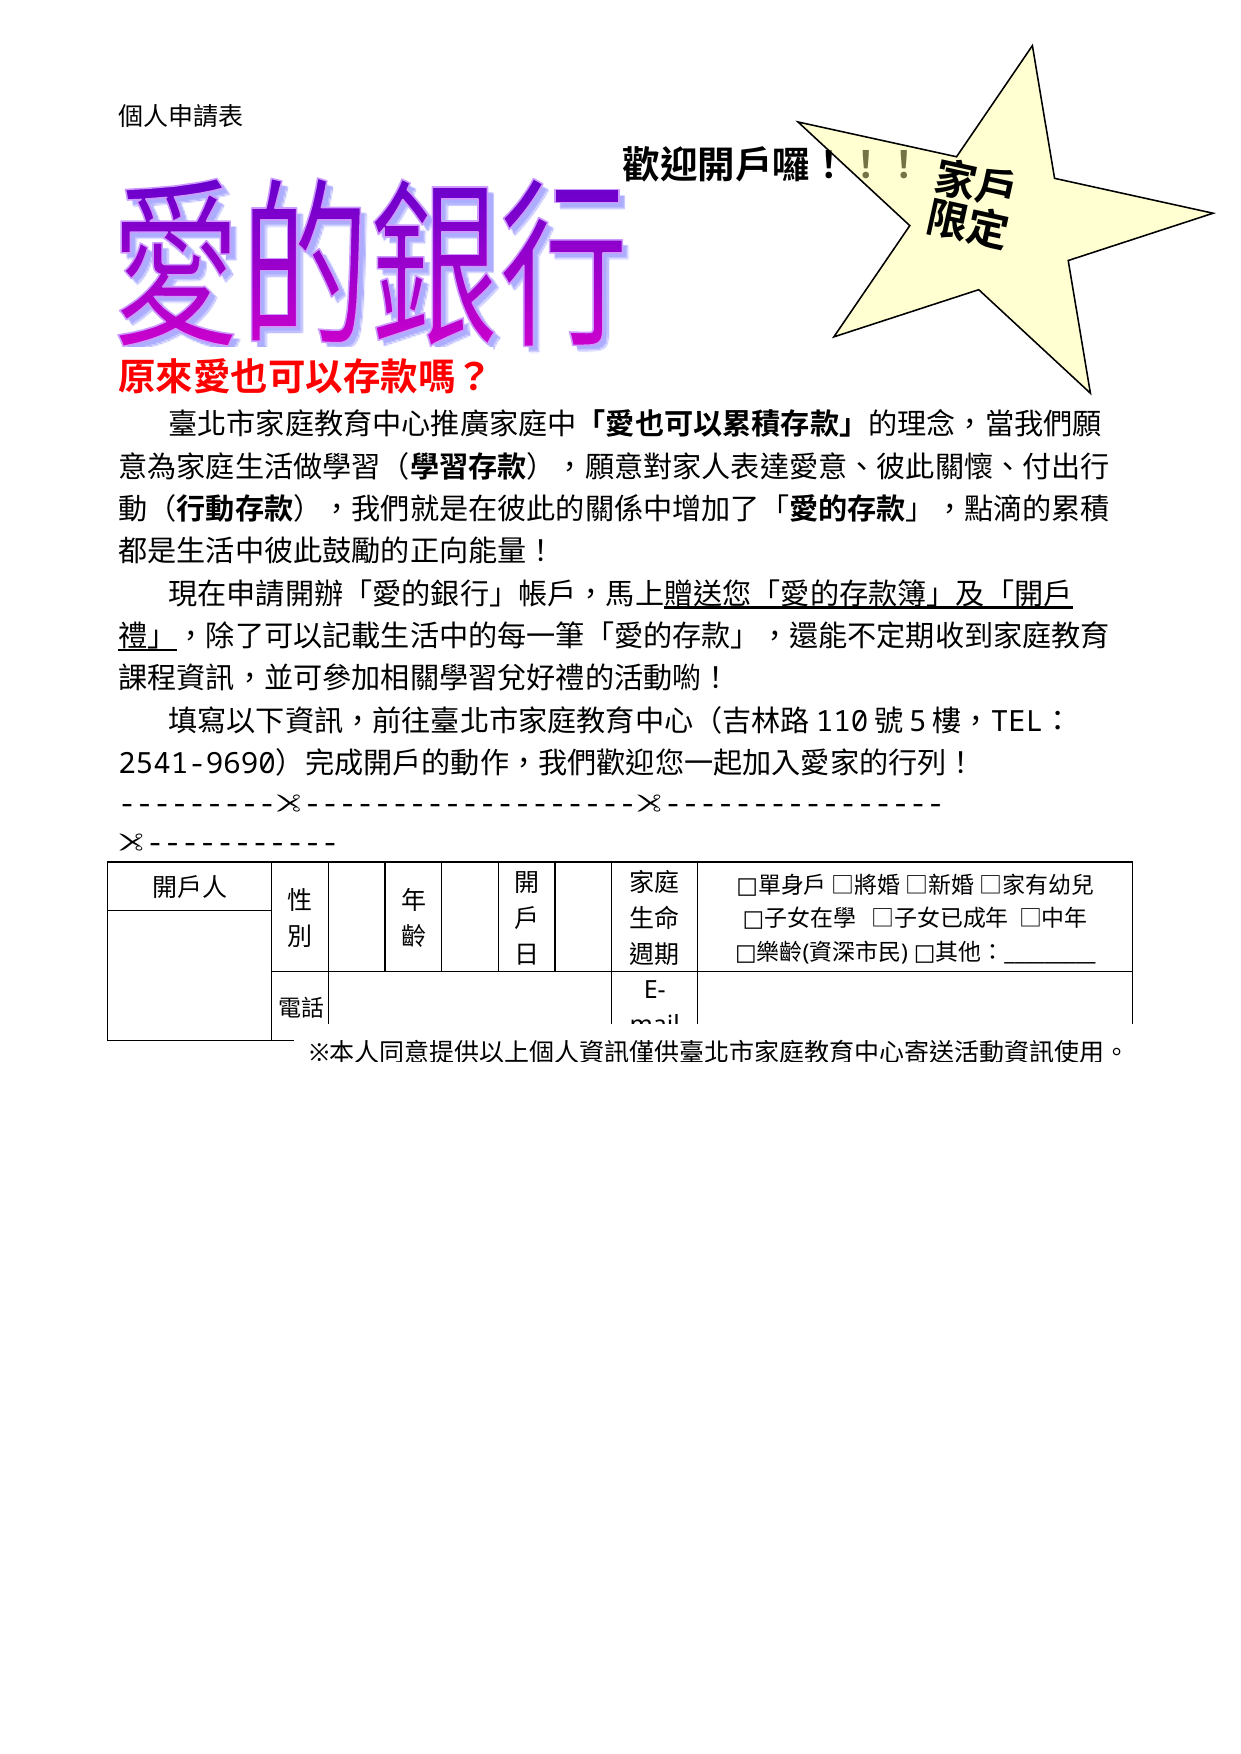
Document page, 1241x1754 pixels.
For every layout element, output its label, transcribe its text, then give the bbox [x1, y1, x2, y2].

table_header [556, 863, 611, 971]
table_header 性別 [272, 863, 328, 971]
table_header [442, 863, 498, 971]
table_cell [329, 972, 611, 1025]
text [1070, 245, 1122, 347]
table_cell 電話 [272, 972, 1146, 1069]
text [1041, 89, 1156, 134]
text [1049, 134, 1122, 192]
table_header 家庭生命週期 [612, 863, 697, 971]
text ------------------------------------------------------- [118, 782, 1122, 861]
text 填寫以下資訊，前往臺北市家庭教育中心（吉林路110號5樓，TEL：2541-9690）完成開戶的動作，我們歡迎您一起加入愛家的行列！ [118, 697, 1122, 782]
table_cell [108, 911, 271, 1040]
table_header 開戶人 [108, 863, 271, 910]
table_cell [698, 972, 1132, 1025]
table_header □單身戶 □將婚 □新婚 □家有幼兒 □子女在學 □子女已成年 □中年 □樂齡(資深市民) □其他：_________ [698, 863, 1132, 971]
table_header 年齡 [386, 863, 441, 971]
table_cell E-mail [612, 972, 697, 1025]
text 歡迎開戶囉！！！ [118, 134, 1038, 347]
text 臺北市家庭教育中心推廣家庭中「愛也可以累積存款」的理念，當我們願意為家庭生活做學習（學習存款），願意對家人表達愛意、彼此關懷、付出行動（行動存款），我們就是在彼此的關係中增加了「愛的存款」，點滴的累積都是生活中彼此鼓勵的正向能量！ [118, 401, 1122, 570]
text 原來愛也可以存款嗎？ [118, 347, 1122, 401]
table_header [329, 863, 384, 971]
text 現在申請開辦「愛的銀行」帳戶，馬上贈送您「愛的存款簿」及「開戶禮」，除了可以記載生活中的每一筆「愛的存款」，還能不定期收到家庭教育課程資訊，並可參加相關學習兌好禮的活動喲！ [118, 570, 1122, 697]
table_header 開戶日 [499, 863, 554, 971]
text 個人申請表 [118, 89, 1001, 134]
